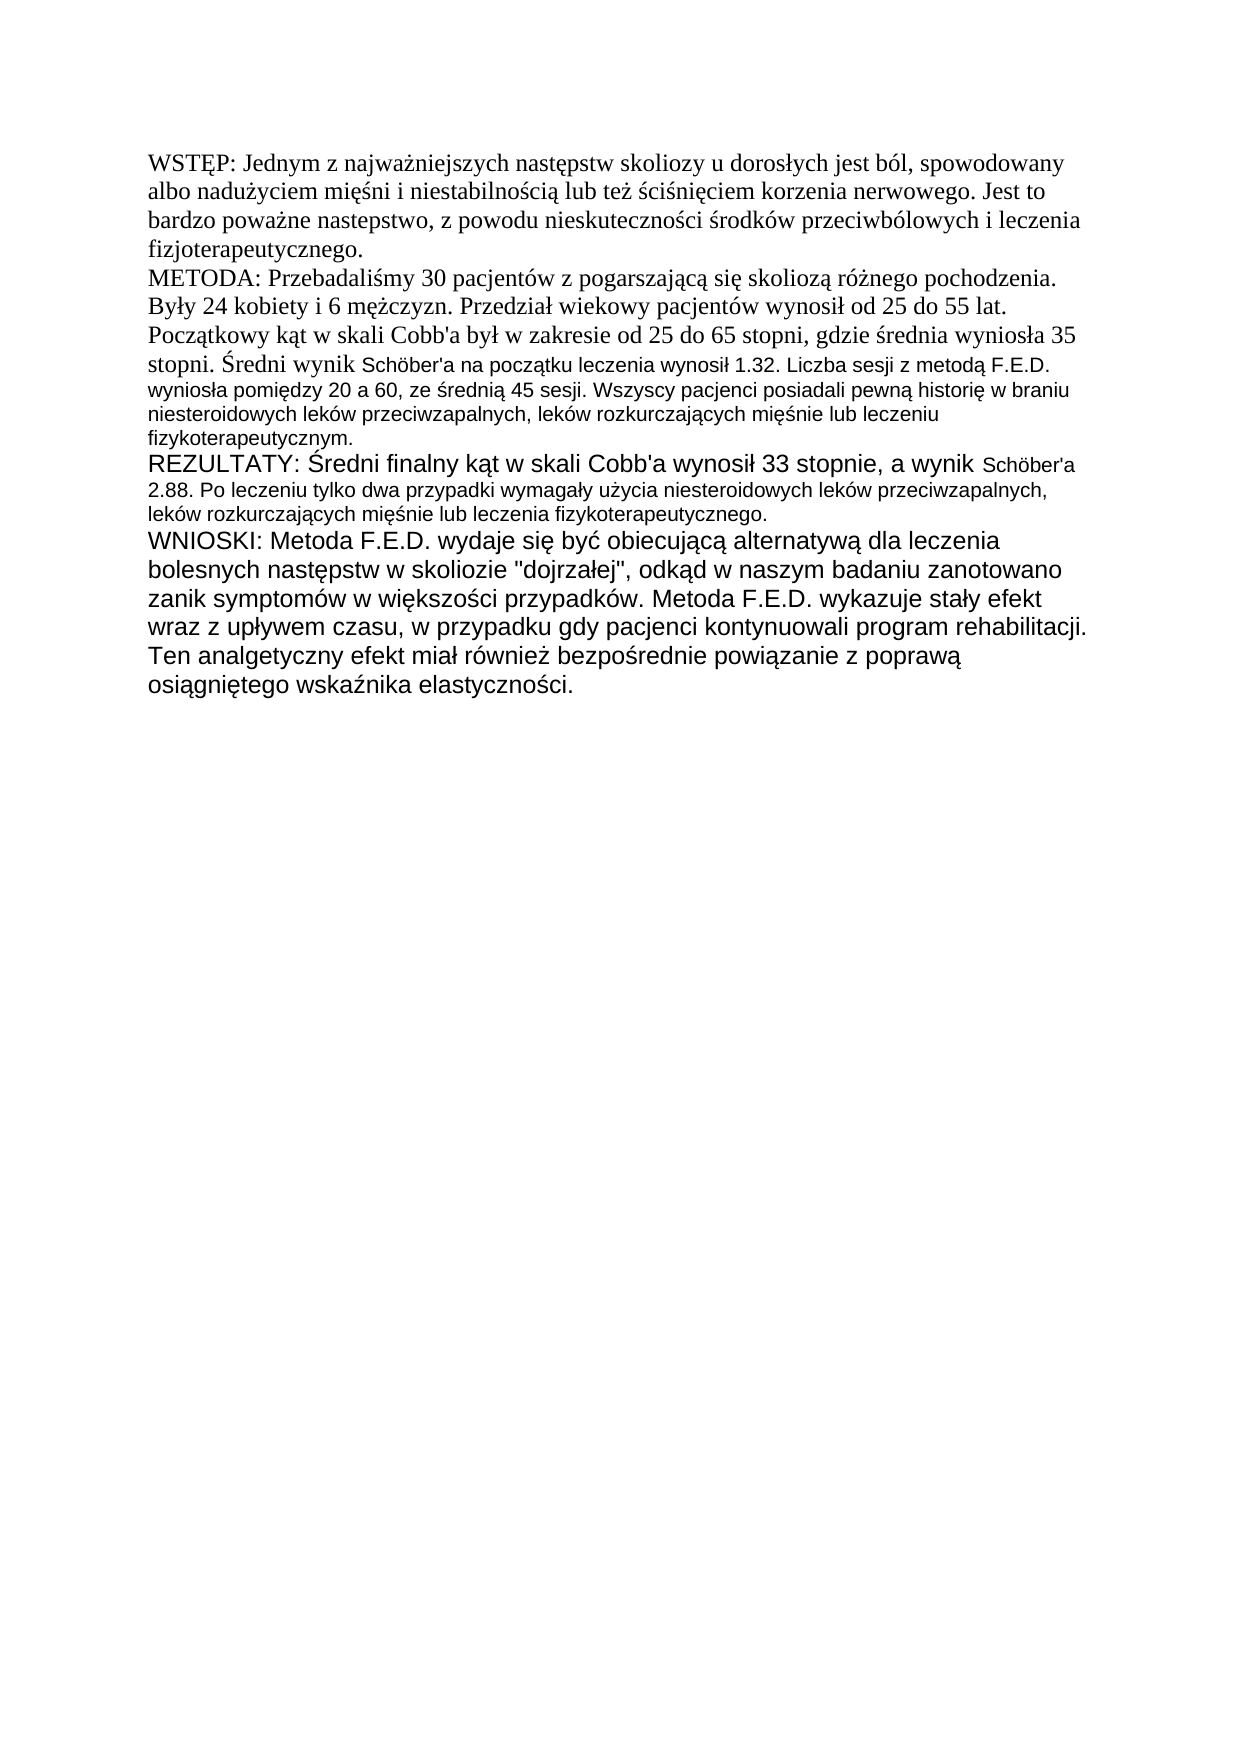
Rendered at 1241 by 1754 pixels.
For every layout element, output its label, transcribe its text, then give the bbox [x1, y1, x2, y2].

text REZULTATY: Średni finalny kąt w skali Cobb'a wynosił 33 stopnie, a wynik Schöber'a 2.88. Po leczeniu tylko dwa przypadki wymagały użycia niesteroidowych leków przeciwzapalnych, leków rozkurczających mięśnie lub leczenia fizykoterapeutycznego. [148, 449, 1093, 526]
text METODA: Przebadaliśmy 30 pacjentów z pogarszającą się skoliozą różnego pochodzenia. Były 24 kobiety i 6 mężczyzn. Przedział wiekowy pacjentów wynosił od 25 do 55 lat. Początkowy kąt w skali Cobb'a był w zakresie od 25 do 65 stopni, gdzie średnia wyniosła 35 stopni. Średni wynik Schöber'a na początku leczenia wynosił 1.32. Liczba sesji z metodą F.E.D. wyniosła pomiędzy 20 a 60, ze średnią 45 sesji. Wszyscy pacjenci posiadali pewną historię w braniu niesteroidowych leków przeciwzapalnych, leków rozkurczających mięśnie lub leczeniu fizykoterapeutycznym. [148, 263, 1093, 449]
text WNIOSKI: Metoda F.E.D. wydaje się być obiecującą alternatywą dla leczenia bolesnych następstw w skoliozie "dojrzałej", odkąd w naszym badaniu zanotowano zanik symptomów w większości przypadków. Metoda F.E.D. wykazuje stały efekt wraz z upływem czasu, w przypadku gdy pacjenci kontynuowali program rehabilitacji. Ten analgetyczny efekt miał również bezpośrednie powiązanie z poprawą osiągniętego wskaźnika elastyczności. [148, 526, 1093, 699]
text WSTĘP: Jednym z najważniejszych następstw skoliozy u dorosłych jest ból, spowodowany albo nadużyciem mięśni i niestabilnością lub też ściśnięciem korzenia nerwowego. Jest to bardzo poważne nastepstwo, z powodu nieskuteczności środków przeciwbólowych i leczenia fizjoterapeutycznego. [148, 148, 1093, 263]
